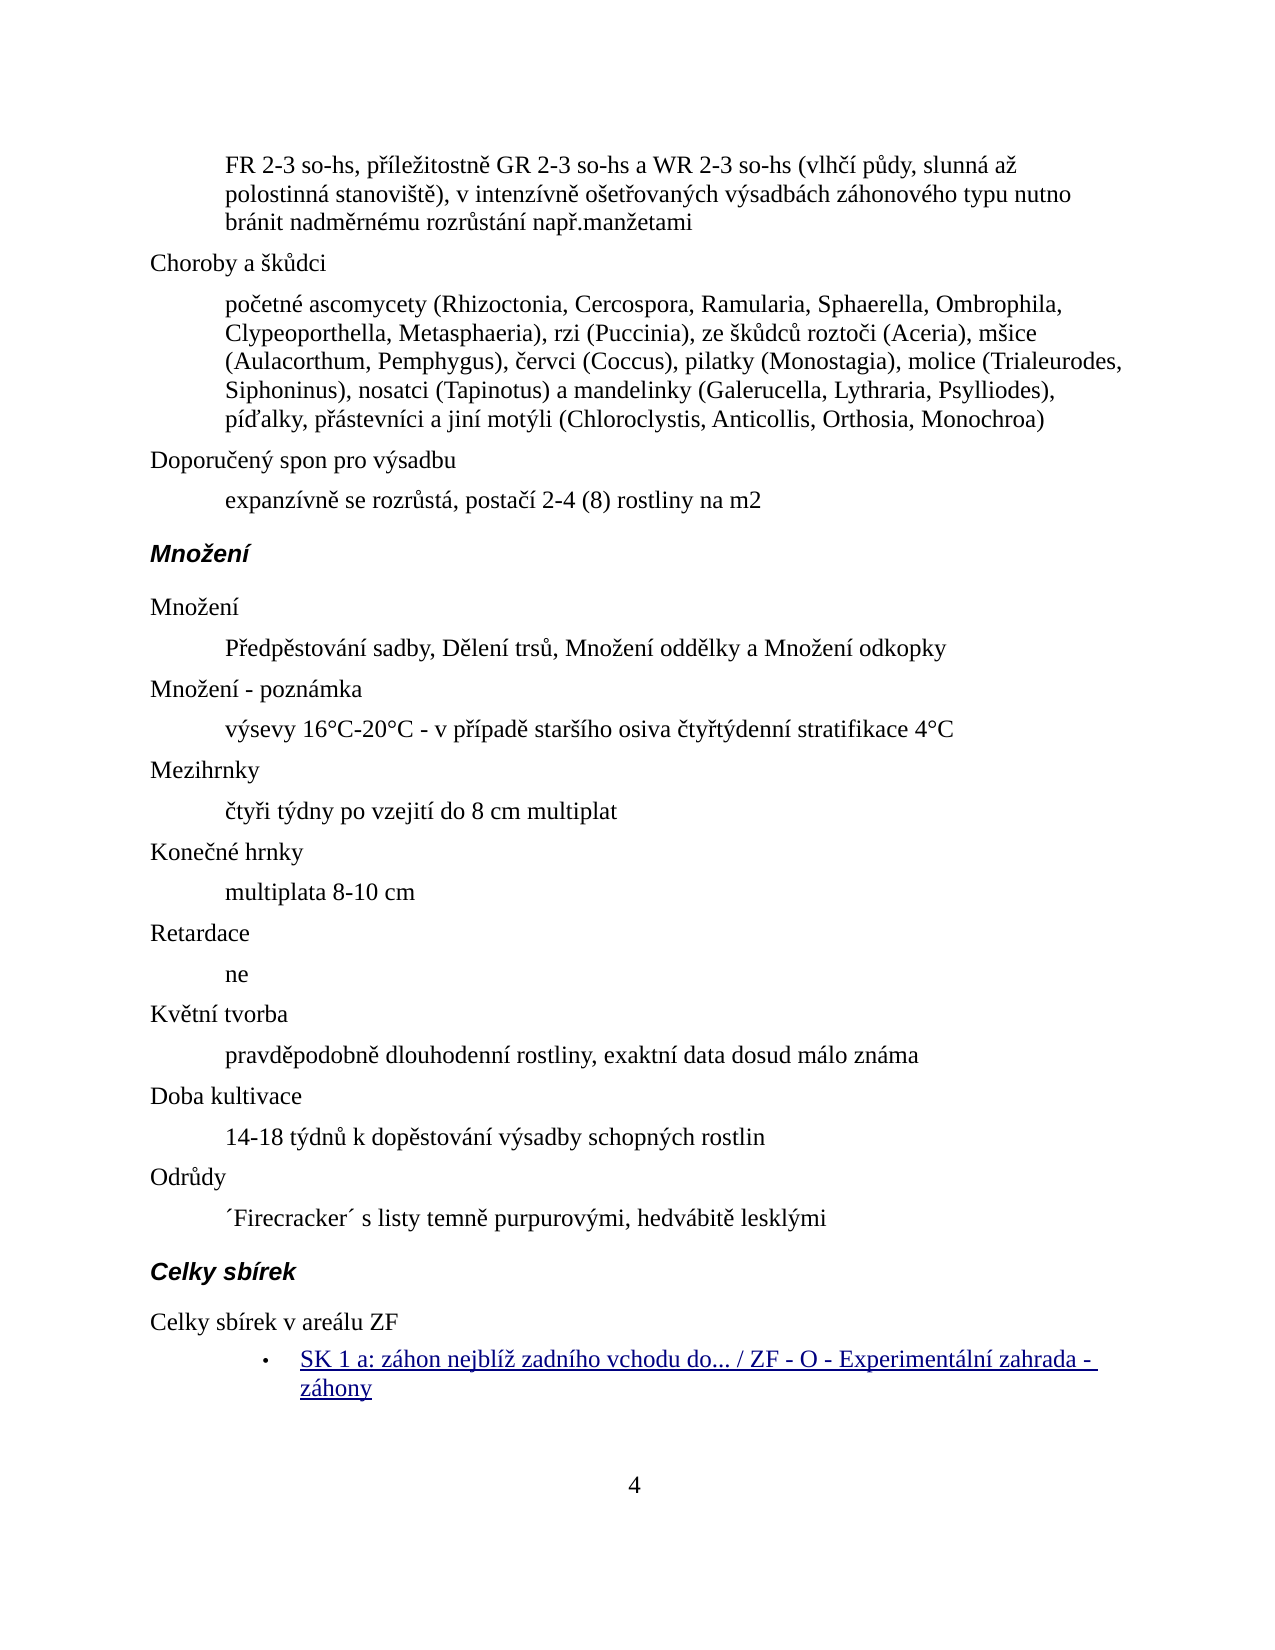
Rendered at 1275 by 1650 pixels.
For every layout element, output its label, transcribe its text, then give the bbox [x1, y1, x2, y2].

text Konečné hrnky [150, 837, 1125, 865]
subtitle Celky sbírek [150, 1257, 1125, 1285]
text multiplata 8-10 cm [225, 877, 1125, 906]
subtitle Množení [150, 539, 1125, 568]
text Choroby a škůdci [150, 248, 1125, 277]
text FR 2-3 so-hs, příležitostně GR 2-3 so-hs a WR 2-3 so-hs (vlhčí půdy, slunná až polostinná stanoviště), v intenzívně ošetřovaných výsadbách záhonového typu nutno bránit nadměrnému rozrůstání např.manžetami [225, 150, 1125, 236]
text Množení [150, 592, 1125, 621]
text Doporučený spon pro výsadbu [150, 445, 1125, 473]
text 14-18 týdnů k dopěstování výsadby schopných rostlin [225, 1122, 1125, 1150]
text Množení - poznámka [150, 674, 1125, 702]
text Retardace [150, 918, 1125, 947]
text Celky sbírek v areálu ZF [150, 1307, 1125, 1336]
text pravděpodobně dlouhodenní rostliny, exaktní data dosud málo známa [225, 1040, 1125, 1069]
text expanzívně se rozrůstá, postačí 2-4 (8) rostliny na m2 [225, 485, 1125, 514]
text početné ascomycety (Rhizoctonia, Cercospora, Ramularia, Sphaerella, Ombrophila, Clypeoporthella, Metasphaeria), rzi (Puccinia), ze škůdců roztoči (Aceria), mšice (Aulacorthum, Pemphygus), červci (Coccus), pilatky (Monostagia), molice (Trialeurodes, Siphoninus), nosatci (Tapinotus) a mandelinky (Galerucella, Lythraria, Psylliodes), píďalky, přástevníci a jiní motýli (Chloroclystis, Anticollis, Orthosia, Monochroa) [225, 289, 1125, 433]
list SK 1 a: záhon nejblíž zadního vchodu do... / ZF - O - Experimentální zahrada - záhony [262, 1344, 1125, 1402]
text Doba kultivace [150, 1081, 1125, 1110]
text Předpěstování sadby, Dělení trsů, Množení oddělky a Množení odkopky [225, 633, 1125, 662]
text Mezihrnky [150, 755, 1125, 784]
text Květní tvorba [150, 999, 1125, 1028]
text ne [225, 959, 1125, 987]
text čtyři týdny po vzejití do 8 cm multiplat [225, 796, 1125, 824]
text výsevy 16°C-20°C - v případě staršího osiva čtyřtýdenní stratifikace 4°C [225, 714, 1125, 743]
text Odrůdy [150, 1162, 1125, 1191]
text ´Firecracker´ s listy temně purpurovými, hedvábitě lesklými [225, 1203, 1125, 1232]
